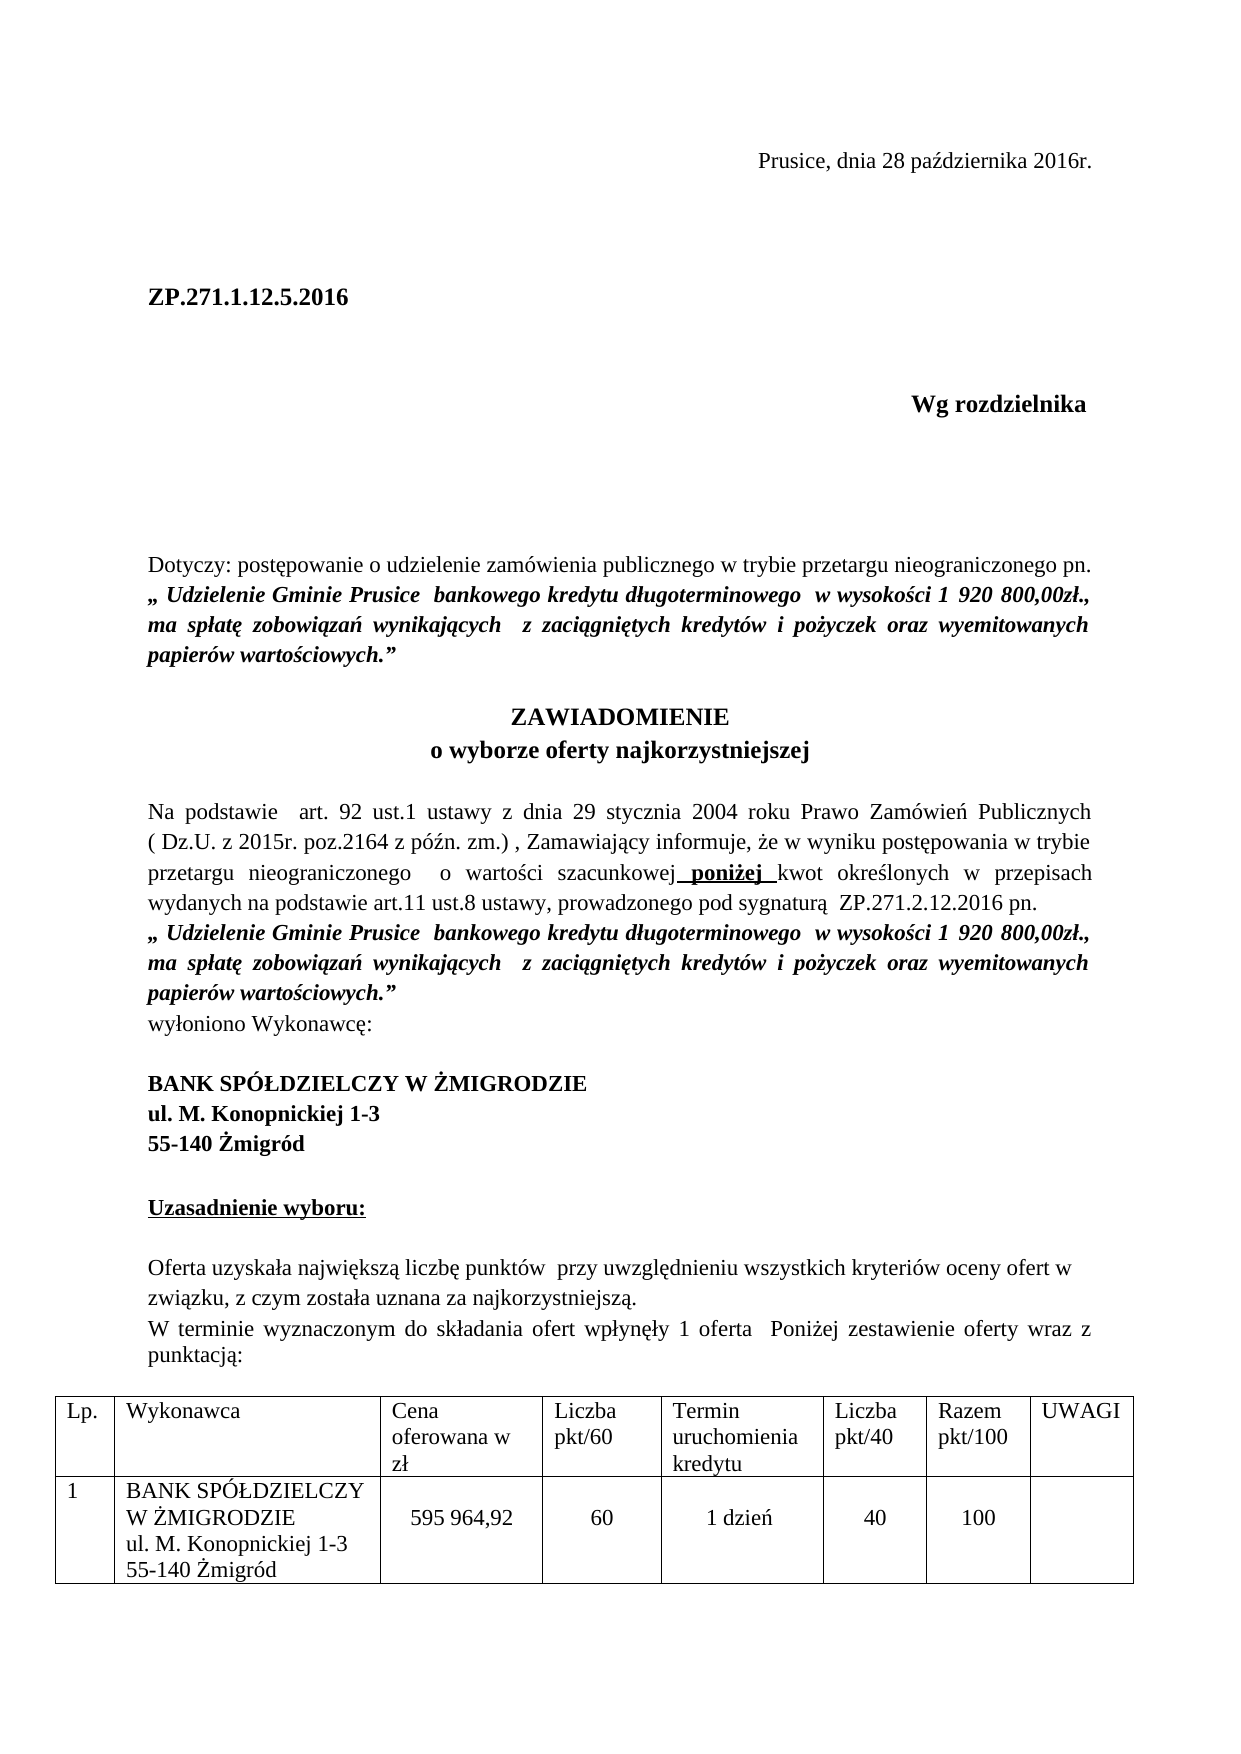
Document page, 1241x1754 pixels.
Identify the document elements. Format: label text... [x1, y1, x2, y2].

table_header Termin uruchomienia kredytu [662, 1397, 823, 1476]
text Uzasadnienie wyboru: [148, 1194, 1093, 1220]
table_header Lp. [56, 1397, 114, 1476]
text 55-140 Żmigród [148, 1131, 1093, 1157]
text „ Udzielenie Gminie Prusice bankowego kredytu długoterminowego w wysokości 1 920 800,00zł., ma spłatę zobowiązań wynikających z zaciągniętych kredytów i pożyczek oraz wyemitowanych papierów wartościowych.” [148, 919, 1093, 1006]
table_cell 40 [824, 1477, 926, 1583]
text o wyborze oferty najkorzystniejszej [148, 735, 1093, 764]
text W terminie wyznaczonym do składania ofert wpłynęły 1 oferta Poniżej zestawienie oferty wraz z punktacją: [148, 1314, 1093, 1367]
table_header Liczba pkt/40 [824, 1397, 926, 1476]
table_header Cena oferowana w zł [381, 1397, 542, 1476]
text Wg rozdzielnika [148, 389, 1093, 418]
text Dotyczy: postępowanie o udzielenie zamówienia publicznego w trybie przetargu nieograniczonego pn. „ Udzielenie Gminie Prusice bankowego kredytu długoterminowego w wysokości 1 920 800,00zł., ma spłatę zobowiązań wynikających z zaciągniętych kredytów i pożyczek oraz wyemitowanych papierów wartościowych.” [148, 551, 1093, 668]
text Na podstawie art. 92 ust.1 ustawy z dnia 29 stycznia 2004 roku Prawo Zamówień Publicznych ( Dz.U. z 2015r. poz.2164 z późn. zm.) , Zamawiający informuje, że w wyniku postępowania w trybie przetargu nieograniczonego o wartości szacunkowej poniżej kwot określonych w przepisach wydanych na podstawie art.11 ust.8 ustawy, prowadzonego pod sygnaturą ZP.271.2.12.2016 pn. [148, 798, 1093, 915]
table_cell 100 [927, 1477, 1030, 1583]
text ul. M. Konopnickiej 1-3 [148, 1100, 1093, 1127]
table_cell [1031, 1477, 1133, 1583]
text ZP.271.1.12.5.2016 [148, 282, 1093, 310]
text BANK SPÓŁDZIELCZY W ŻMIGRODZIE [148, 1070, 1093, 1096]
table_header UWAGI [1031, 1397, 1133, 1476]
text Oferta uzyskała największą liczbę punktów przy uwzględnieniu wszystkich kryteriów oceny ofert w związku, z czym została uznana za najkorzystniejszą. [148, 1254, 1093, 1311]
table_cell 595 964,92 [381, 1477, 542, 1583]
table_header Liczba pkt/60 [543, 1397, 661, 1476]
text wyłoniono Wykonawcę: [148, 1010, 1093, 1036]
table_header Wykonawca [115, 1397, 380, 1476]
table_cell 60 [543, 1477, 661, 1583]
table_cell 1 dzień [662, 1477, 823, 1583]
table_cell BANK SPÓŁDZIELCZY W ŻMIGRODZIE ul. M. Konopnickiej 1-3 55-140 Żmigród [115, 1477, 380, 1583]
table_cell 1 [56, 1477, 114, 1583]
table_header Razem pkt/100 [927, 1397, 1030, 1476]
text ZAWIADOMIENIE [148, 702, 1093, 731]
text Prusice, dnia 28 października 2016r. [148, 148, 1093, 174]
